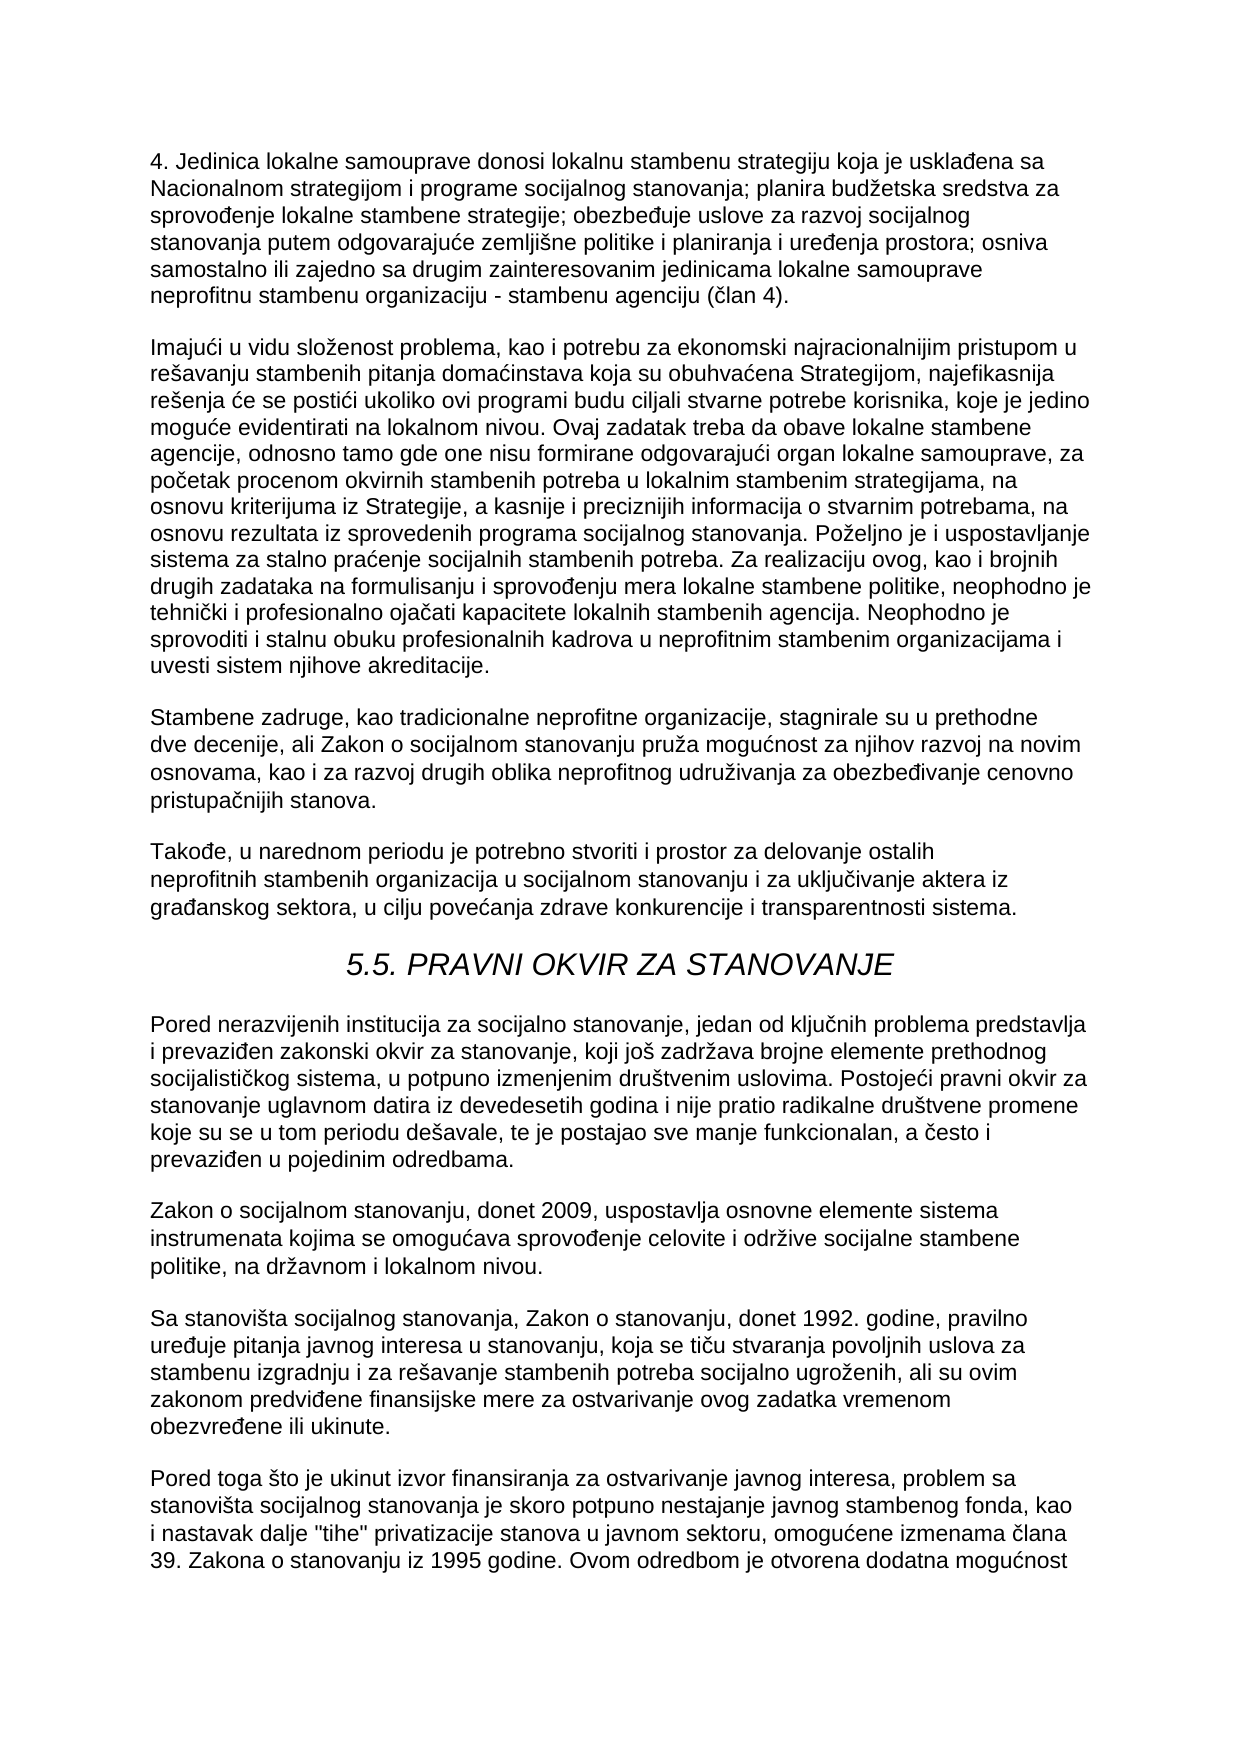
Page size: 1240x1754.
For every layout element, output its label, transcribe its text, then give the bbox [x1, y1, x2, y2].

text Pored nerazvijenih institucija za socijalno stanovanje, jedan od ključnih problema predstavlja i prevaziđen zakonski okvir za stanovanje, koji još zadržava brojne elemente prethodnog socijalističkog sistema, u potpuno izmenjenim društvenim uslovima. Postojeći pravni okvir za stanovanje uglavnom datira iz devedesetih godina i nije pratio radikalne društvene promene koje su se u tom periodu dešavale, te je postajao sve manje funkcionalan, a često i prevaziđen u pojedinim odredbama. [150, 1011, 1087, 1172]
text 4. Jedinica lokalne samouprave donosi lokalnu stambenu strategiju koja je usklađena sa Nacionalnom strategijom i programe socijalnog stanovanja; planira budžetska sredstva za sprovođenje lokalne stambene strategije; obezbeđuje uslove za razvoj socijalnog stanovanja putem odgovarajuće zemljišne politike i planiranja i uređenja prostora; osniva samostalno ili zajedno sa drugim zainteresovanim jedinicama lokalne samouprave neprofitnu stambenu organizaciju - stambenu agenciju (član 4). [150, 148, 1087, 309]
text Stambene zadruge, kao tradicionalne neprofitne organizacije, stagnirale su u prethodne dve decenije, ali Zakon o socijalnom stanovanju pruža mogućnost za njihov razvoj na novim osnovama, kao i za razvoj drugih oblika neprofitnog udruživanja za obezbeđivanje cenovno pristupačnijih stanova. [150, 704, 1081, 813]
text Imajući u vidu složenost problema, kao i potrebu za ekonomski najracionalnijim pristupom u rešavanju stambenih pitanja domaćinstava koja su obuhvaćena Strategijom, najefikasnija rešenja će se postići ukoliko ovi programi budu ciljali stvarne potrebe korisnika, koje je jedino moguće evidentirati na lokalnom nivou. Ovaj zadatak treba da obave lokalne stambene agencije, odnosno tamo gde one nisu formirane odgovarajući organ lokalne samouprave, za početak procenom okvirnih stambenih potreba u lokalnim stambenim strategijama, na osnovu kriterijuma iz Strategije, a kasnije i preciznijih informacija o stvarnim potrebama, na osnovu rezultata iz sprovedenih programa socijalnog stanovanja. Poželjno je i uspostavljanje sistema za stalno praćenje socijalnih stambenih potreba. Za realizaciju ovog, kao i brojnih drugih zadataka na formulisanju i sprovođenju mera lokalne stambene politike, neophodno je tehnički i profesionalno ojačati kapacitete lokalnih stambenih agencija. Neophodno je sprovoditi i stalnu obuku profesionalnih kadrova u neprofitnim stambenim organizacijama i uvesti sistem njihove akreditacije. [150, 334, 1092, 679]
text Takođe, u narednom periodu je potrebno stvoriti i prostor za delovanje ostalih neprofitnih stambenih organizacija u socijalnom stanovanju i za uključivanje aktera iz građanskog sektora, u cilju povećanja zdrave konkurencije i transparentnosti sistema. [150, 838, 1048, 921]
text Zakon o socijalnom stanovanju, donet 2009, uspostavlja osnovne elemente sistema instrumenata kojima se omogućava sprovođenje celovite i održive socijalne stambene politike, na državnom i lokalnom nivou. [150, 1197, 1021, 1279]
text 5.5. PRAVNI OKVIR ZA STANOVANJE [346, 946, 1092, 982]
text Sa stanovišta socijalnog stanovanja, Zakon o stanovanju, donet 1992. godine, pravilno uređuje pitanja javnog interesa u stanovanju, koja se tiču stvaranja povoljnih uslova za stambenu izgradnju i za rešavanje stambenih potreba socijalno ugroženih, ali su ovim zakonom predviđene finansijske mere za ostvarivanje ovog zadatka vremenom obezvređene ili ukinute. [150, 1304, 1089, 1439]
text Pored toga što je ukinut izvor finansiranja za ostvarivanje javnog interesa, problem sa stanovišta socijalnog stanovanja je skoro potpuno nestajanje javnog stambenog fonda, kao i nastavak dalje "tihe" privatizacije stanova u javnom sektoru, omogućene izmenama člana 39. Zakona o stanovanju iz 1995 godine. Ovom odredbom je otvorena dodatna mogućnost [150, 1464, 1083, 1574]
